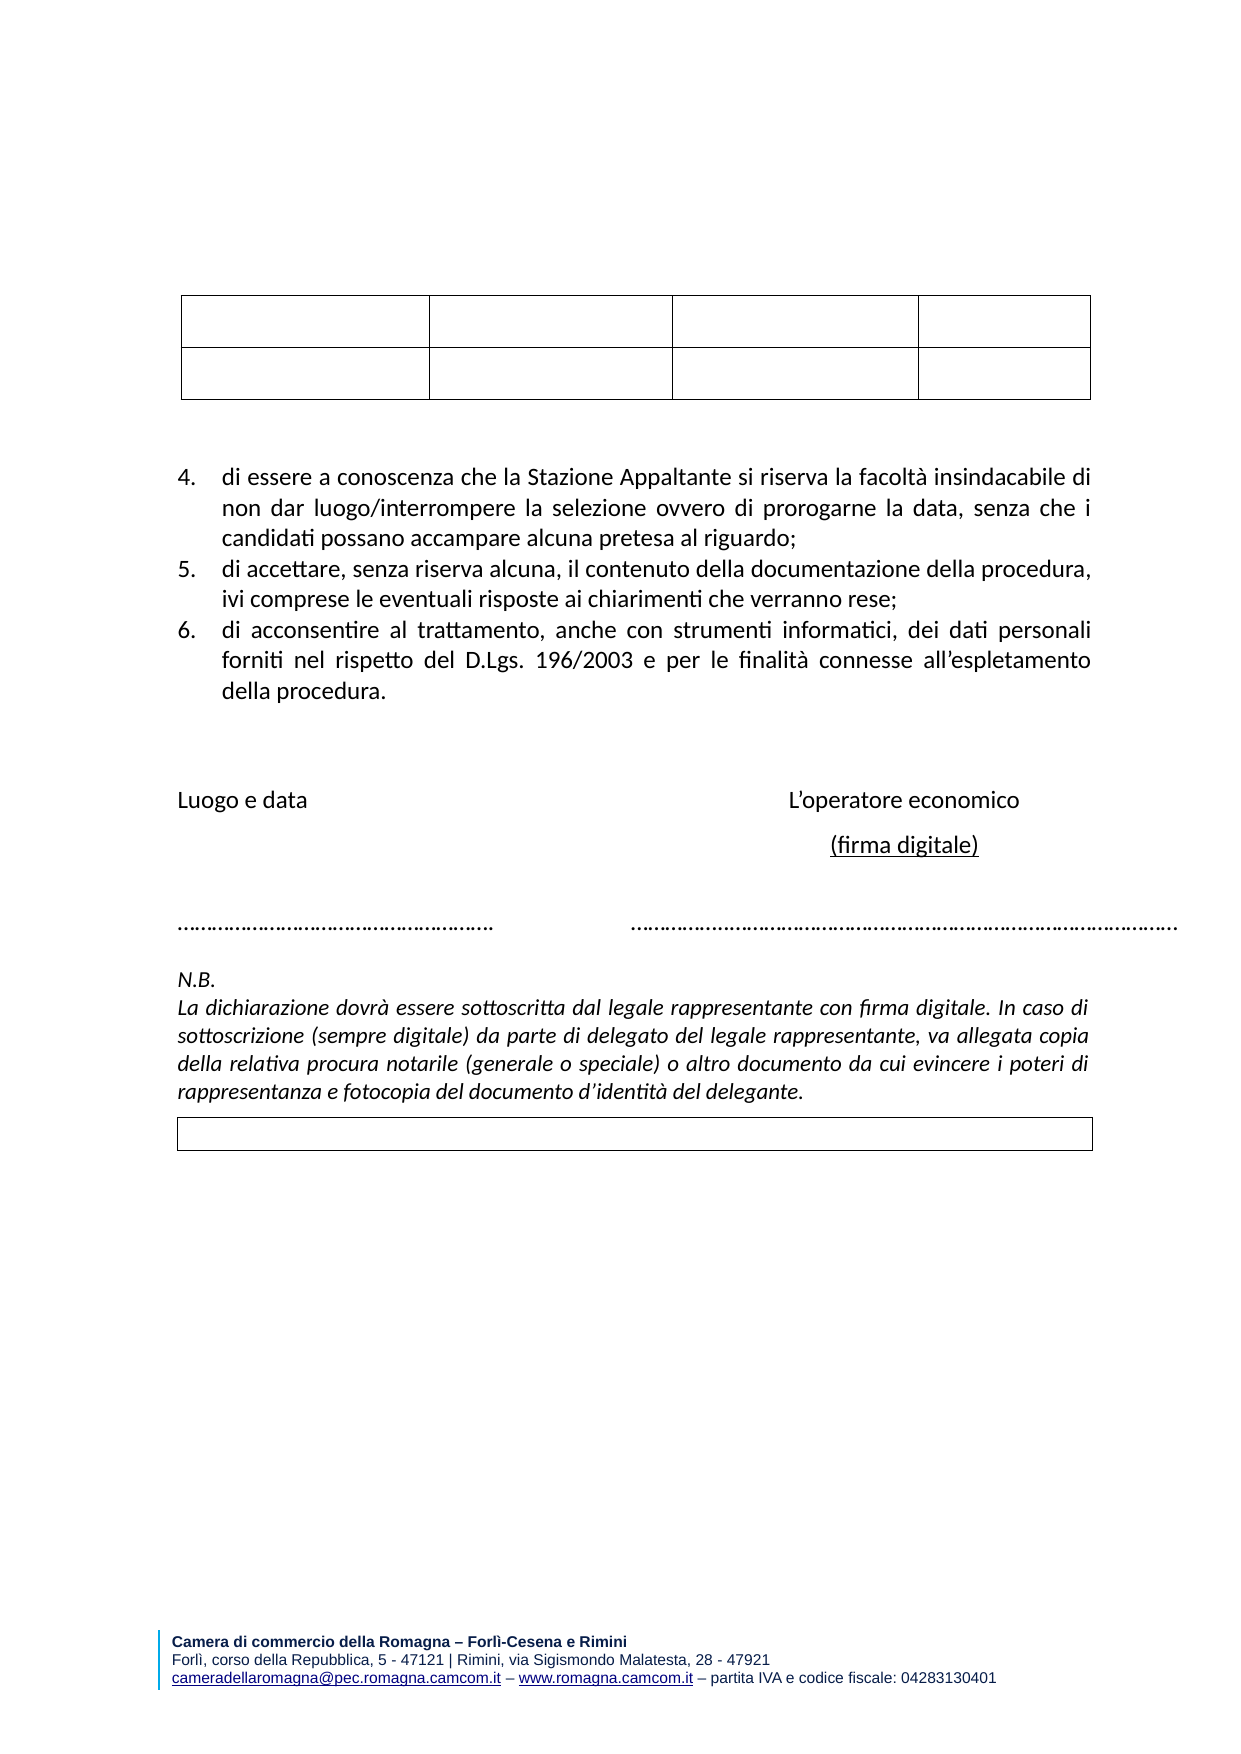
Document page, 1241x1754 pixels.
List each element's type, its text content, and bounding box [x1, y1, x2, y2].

table_cell [1200, 860, 1240, 936]
table_cell [673, 348, 918, 399]
table_cell [430, 348, 672, 399]
text N.B. [177, 965, 1093, 993]
list di acconsentire al trattamento, anche con strumenti informatici, dei dati personali forniti nel rispetto del D.Lgs. 196/2003 e per le finalità connesse all’espletamento della procedura. [177, 614, 1093, 705]
table_cell [182, 296, 429, 347]
table_cell ………………………………………………. [166, 860, 609, 936]
list di accettare, senza riserva alcuna, il contenuto della documentazione della procedura, ivi comprese le eventuali risposte ai chiarimenti che verranno rese; [177, 553, 1093, 614]
table_cell [430, 296, 672, 347]
table_header [1200, 784, 1240, 860]
table_cell ……………..…………………………………………………………………… [609, 860, 1199, 936]
table_header L’operatore economico (firma digitale) [609, 784, 1199, 860]
table_cell [673, 296, 918, 347]
table_header Luogo e data [166, 784, 609, 860]
list di essere a conoscenza che la Stazione Appaltante si riserva la facoltà insindacabile di non dar luogo/interrompere la selezione ovvero di prorogarne la data, senza che i candidati possano accampare alcuna pretesa al riguardo; [177, 461, 1093, 553]
table_cell [182, 348, 429, 399]
table_cell [919, 348, 1090, 399]
text La dichiarazione dovrà essere sottoscritta dal legale rappresentante con firma digitale. In caso di sottoscrizione (sempre digitale) da parte di delegato del legale rappresentante, va allegata copia della relativa procura notarile (generale o speciale) o altro documento da cui evincere i poteri di rappresentanza e fotocopia del documento d’identità del delegante. [177, 993, 1093, 1105]
table_cell [919, 296, 1090, 347]
